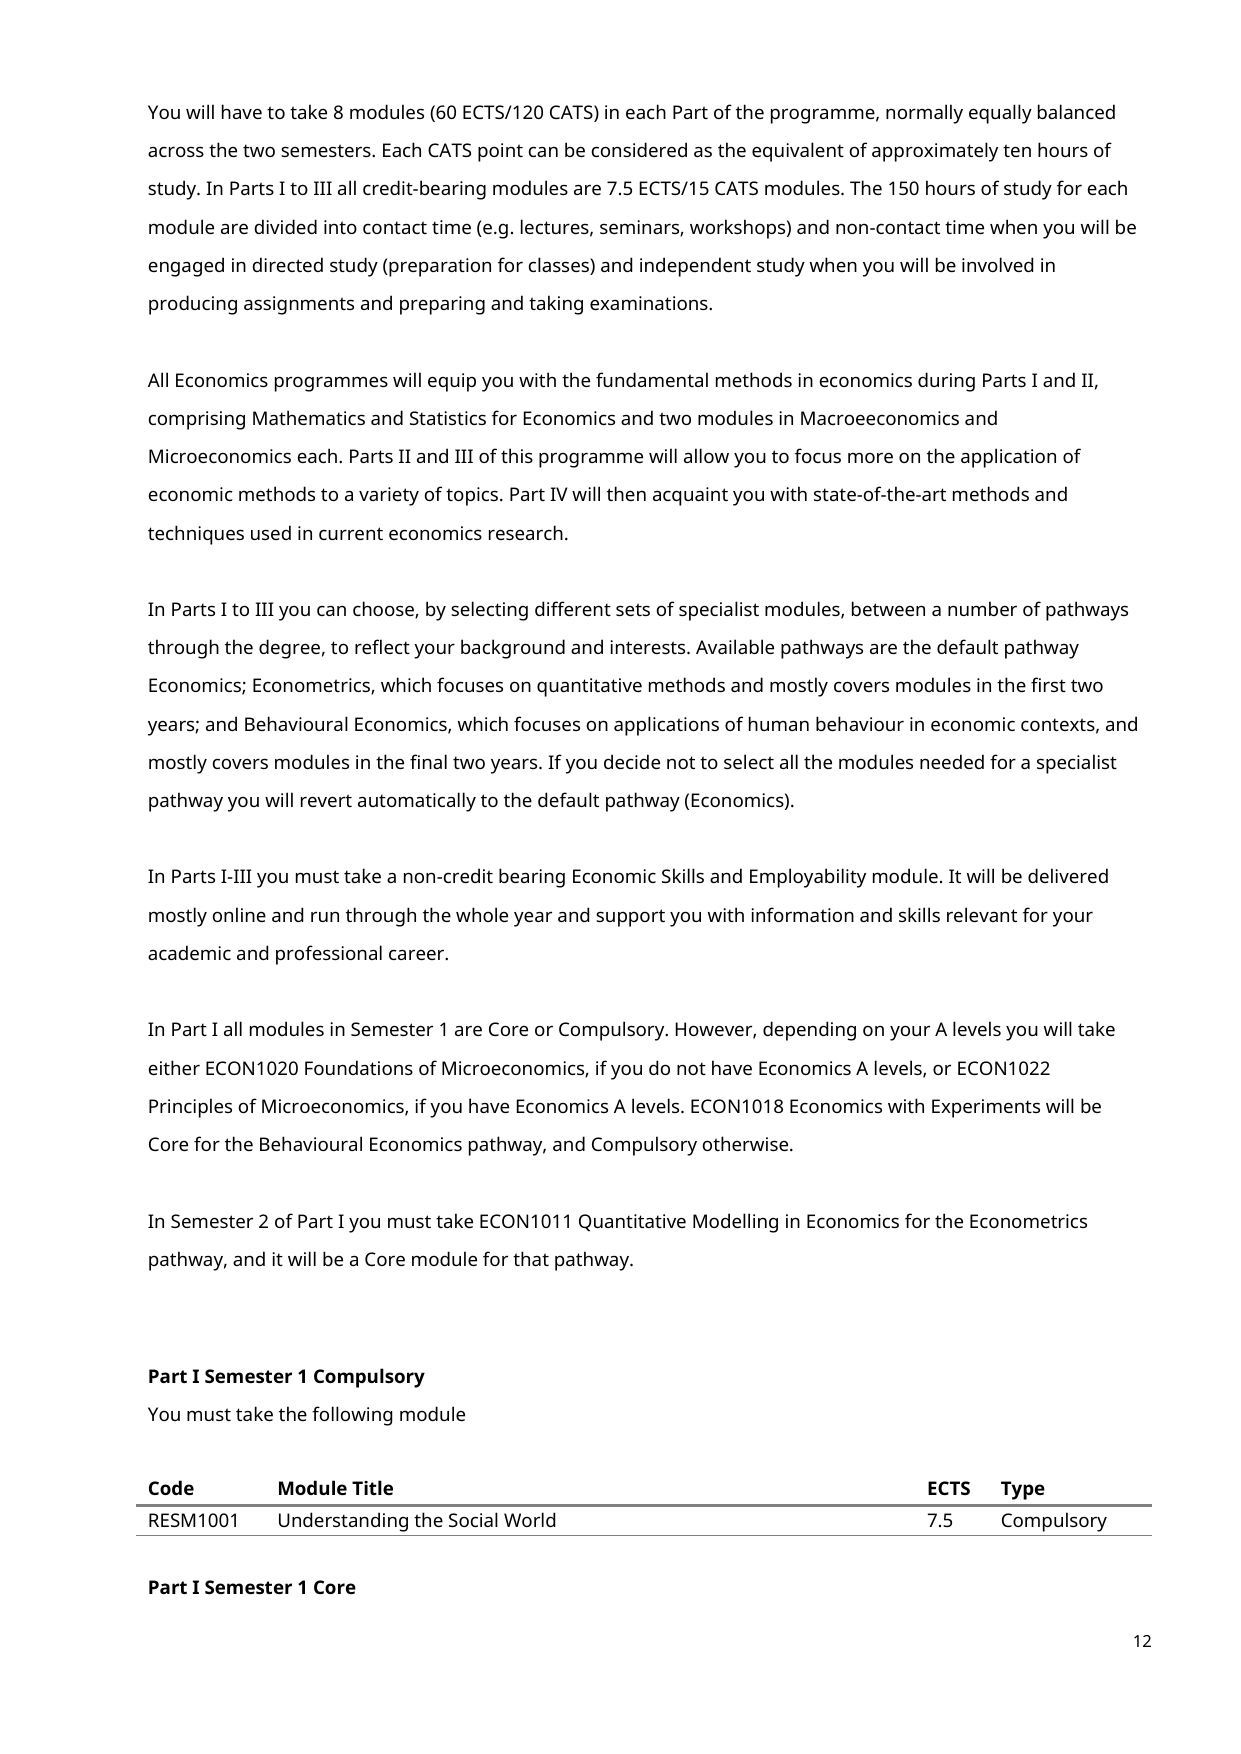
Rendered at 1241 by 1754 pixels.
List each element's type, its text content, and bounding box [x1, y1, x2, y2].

table_cell Understanding the Social World [266, 1507, 916, 1535]
table_cell Compulsory [989, 1507, 1152, 1535]
table_cell Module Title [266, 1476, 916, 1504]
table_cell Part I Semester 1 Core [136, 1536, 1152, 1611]
table_cell RESM1001 [136, 1507, 266, 1535]
table_cell ECTS [916, 1476, 989, 1504]
table_cell You will have to take 8 modules (60 ECTS/120 CATS) in each Part of the programme, normally equally balanced across the two semesters. Each CATS point can be considered as the equivalent of approximately ten hours of study. In Parts I to III all credit-bearing modules are 7.5 ECTS/15 CATS modules. The 150 hours of study for each module are divided into contact time (e.g. lectures, seminars, workshops) and non-contact time when you will be engaged in directed study (preparation for classes) and independent study when you will be involved in producing assignments and preparing and taking examinations. All Economics programmes will equip you with the fundamental methods in economics during Parts I and II, comprising Mathematics and Statistics for Economics and two modules in Macroeeconomics and Microeconomics each. Parts II and III of this programme will allow you to focus more on the application of economic methods to a variety of topics. Part IV will then acquaint you with state-of-the-art methods and techniques used in current economics research. In Parts I to III you can choose, by selecting different sets of specialist modules, between a number of pathways through the degree, to reflect your background and interests. Available pathways are the default pathway Economics; Econometrics, which focuses on quantitative methods and mostly covers modules in the first two years; and Behavioural Economics, which focuses on applications of human behaviour in economic contexts, and mostly covers modules in the final two years. If you decide not to select all the modules needed for a specialist pathway you will revert automatically to the default pathway (Economics). In Parts I-III you must take a non-credit bearing Economic Skills and Employability module. It will be delivered mostly online and run through the whole year and support you with information and skills relevant for your academic and professional career. In Part I all modules in Semester 1 are Core or Compulsory. However, depending on your A levels you will take either ECON1020 Foundations of Microeconomics, if you do not have Economics A levels, or ECON1022 Principles of Microeconomics, if you have Economics A levels. ECON1018 Economics with Experiments will be Core for the Behavioural Economics pathway, and Compulsory otherwise. In Semester 2 of Part I you must take ECON1011 Quantitative Modelling in Economics for the Econometrics pathway, and it will be a Core module for that pathway. [136, 99, 1152, 1325]
table_cell Code [136, 1476, 266, 1504]
table_cell Part I Semester 1 Compulsory You must take the following module [136, 1325, 1152, 1476]
table_cell 7.5 [916, 1507, 989, 1535]
table_cell Type [989, 1476, 1152, 1504]
